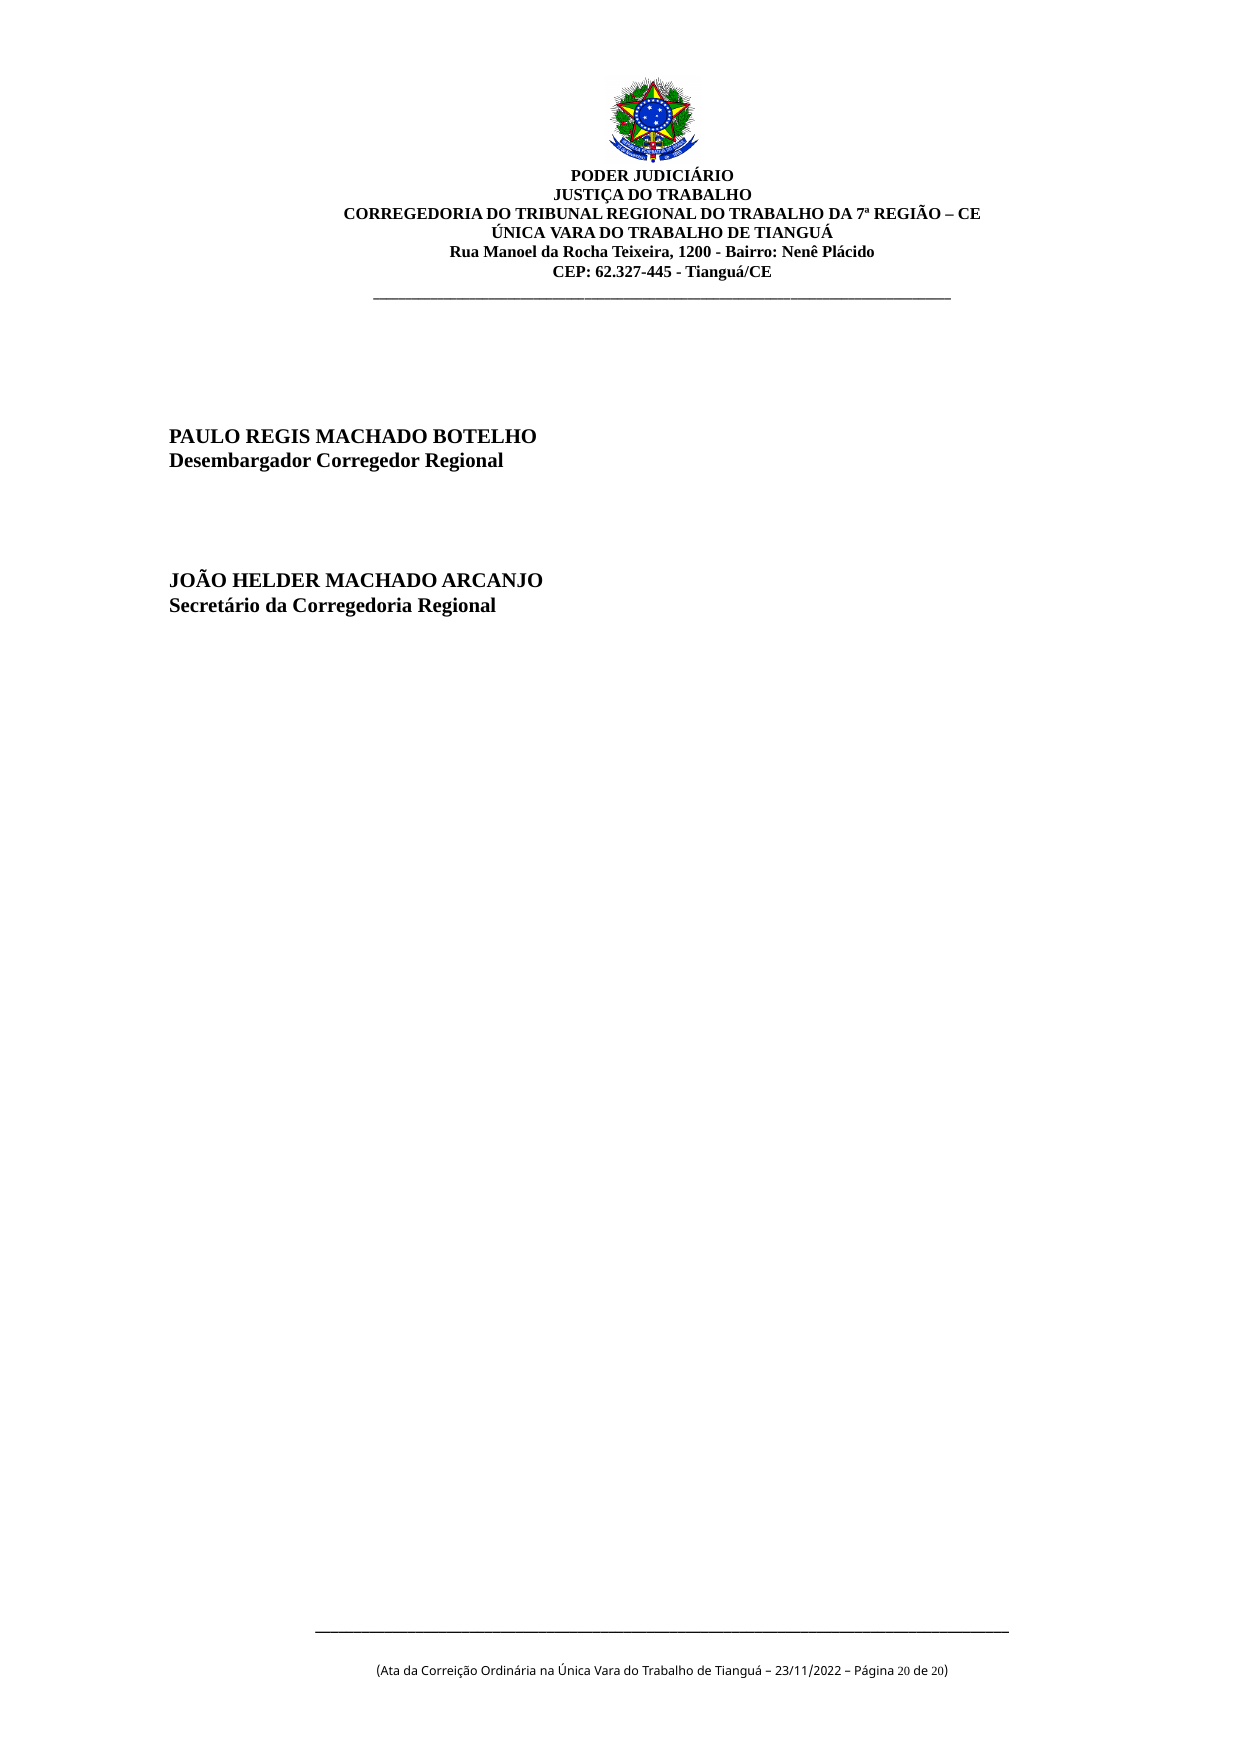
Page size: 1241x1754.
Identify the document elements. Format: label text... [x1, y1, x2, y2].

text Secretário da Corregedoria Regional [169, 592, 1155, 617]
picture [604, 75, 700, 164]
text Desembargador Corregedor Regional [169, 448, 1155, 472]
text PAULO REGIS MACHADO BOTELHO [169, 424, 1155, 448]
text JOÃO HELDER MACHADO ARCANJO [169, 568, 1155, 592]
